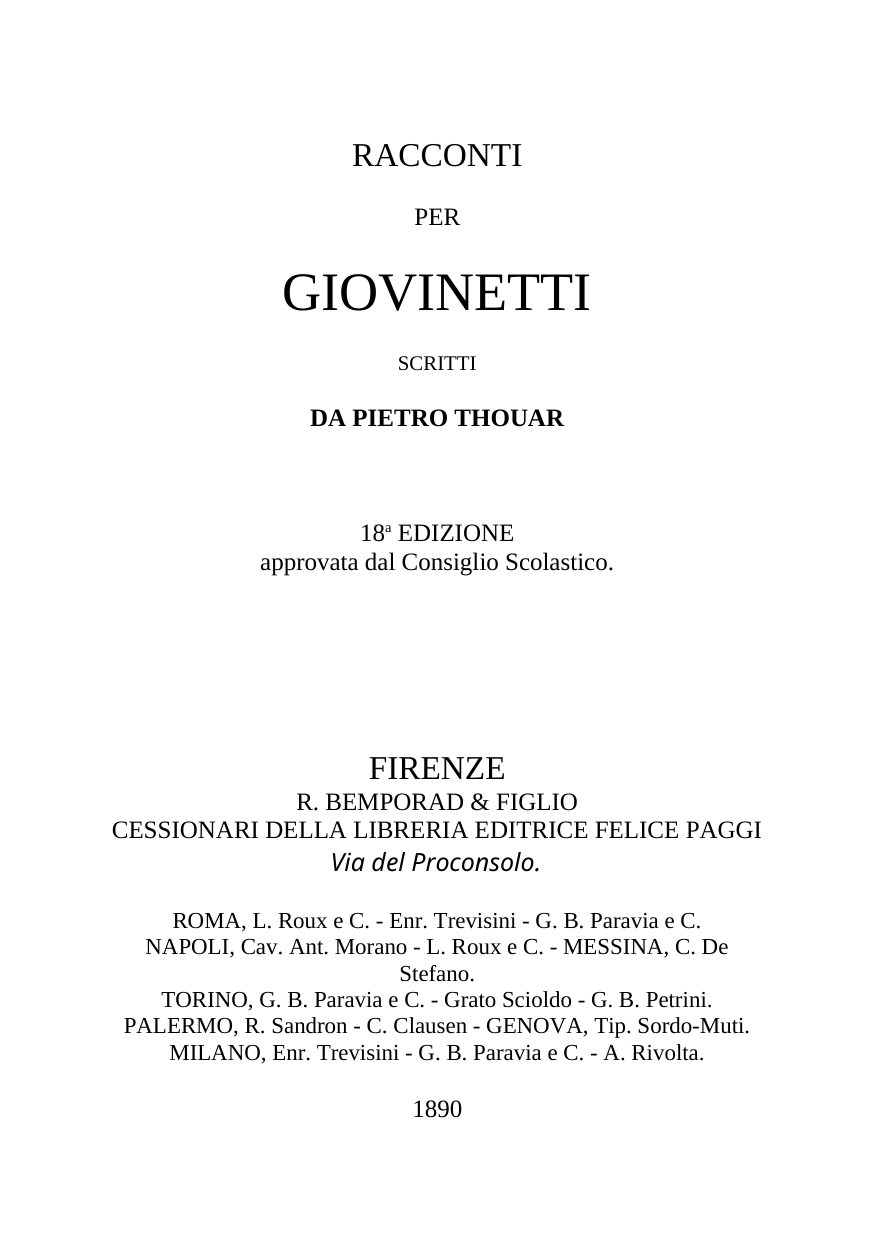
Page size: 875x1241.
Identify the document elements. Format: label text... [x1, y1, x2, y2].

text FIRENZE [106, 748, 768, 787]
text ROMA, L. Roux e C. - Enr. Trevisini - G. B. Paravia e C. [106, 907, 768, 933]
text 1890 [106, 1094, 768, 1123]
text Via del Proconsolo. [106, 844, 768, 878]
text RACCONTI [106, 135, 768, 173]
text 18a EDIZIONE [106, 518, 768, 547]
text DA PIETRO THOUAR [106, 403, 768, 432]
text TORINO, G. B. Paravia e C. - Grato Scioldo - G. B. Petrini. [106, 986, 768, 1012]
text MILANO, Enr. Trevisini - G. B. Paravia e C. - A. Rivolta. [106, 1039, 768, 1065]
text NAPOLI, Cav. Ant. Morano - L. Roux e C. - MESSINA, C. De Stefano. [106, 933, 768, 986]
text GIOVINETTI [106, 259, 768, 322]
text PALERMO, R. Sandron - C. Clausen - GENOVA, Tip. Sordo-Muti. [106, 1012, 768, 1039]
text PER [106, 202, 768, 231]
text SCRITTI [106, 351, 768, 375]
text approvata dal Consiglio Scolastico. [106, 547, 768, 576]
text R. BEMPORAD & FIGLIO [106, 787, 768, 816]
text CESSIONARI DELLA LIBRERIA EDITRICE FELICE PAGGI [106, 816, 768, 844]
